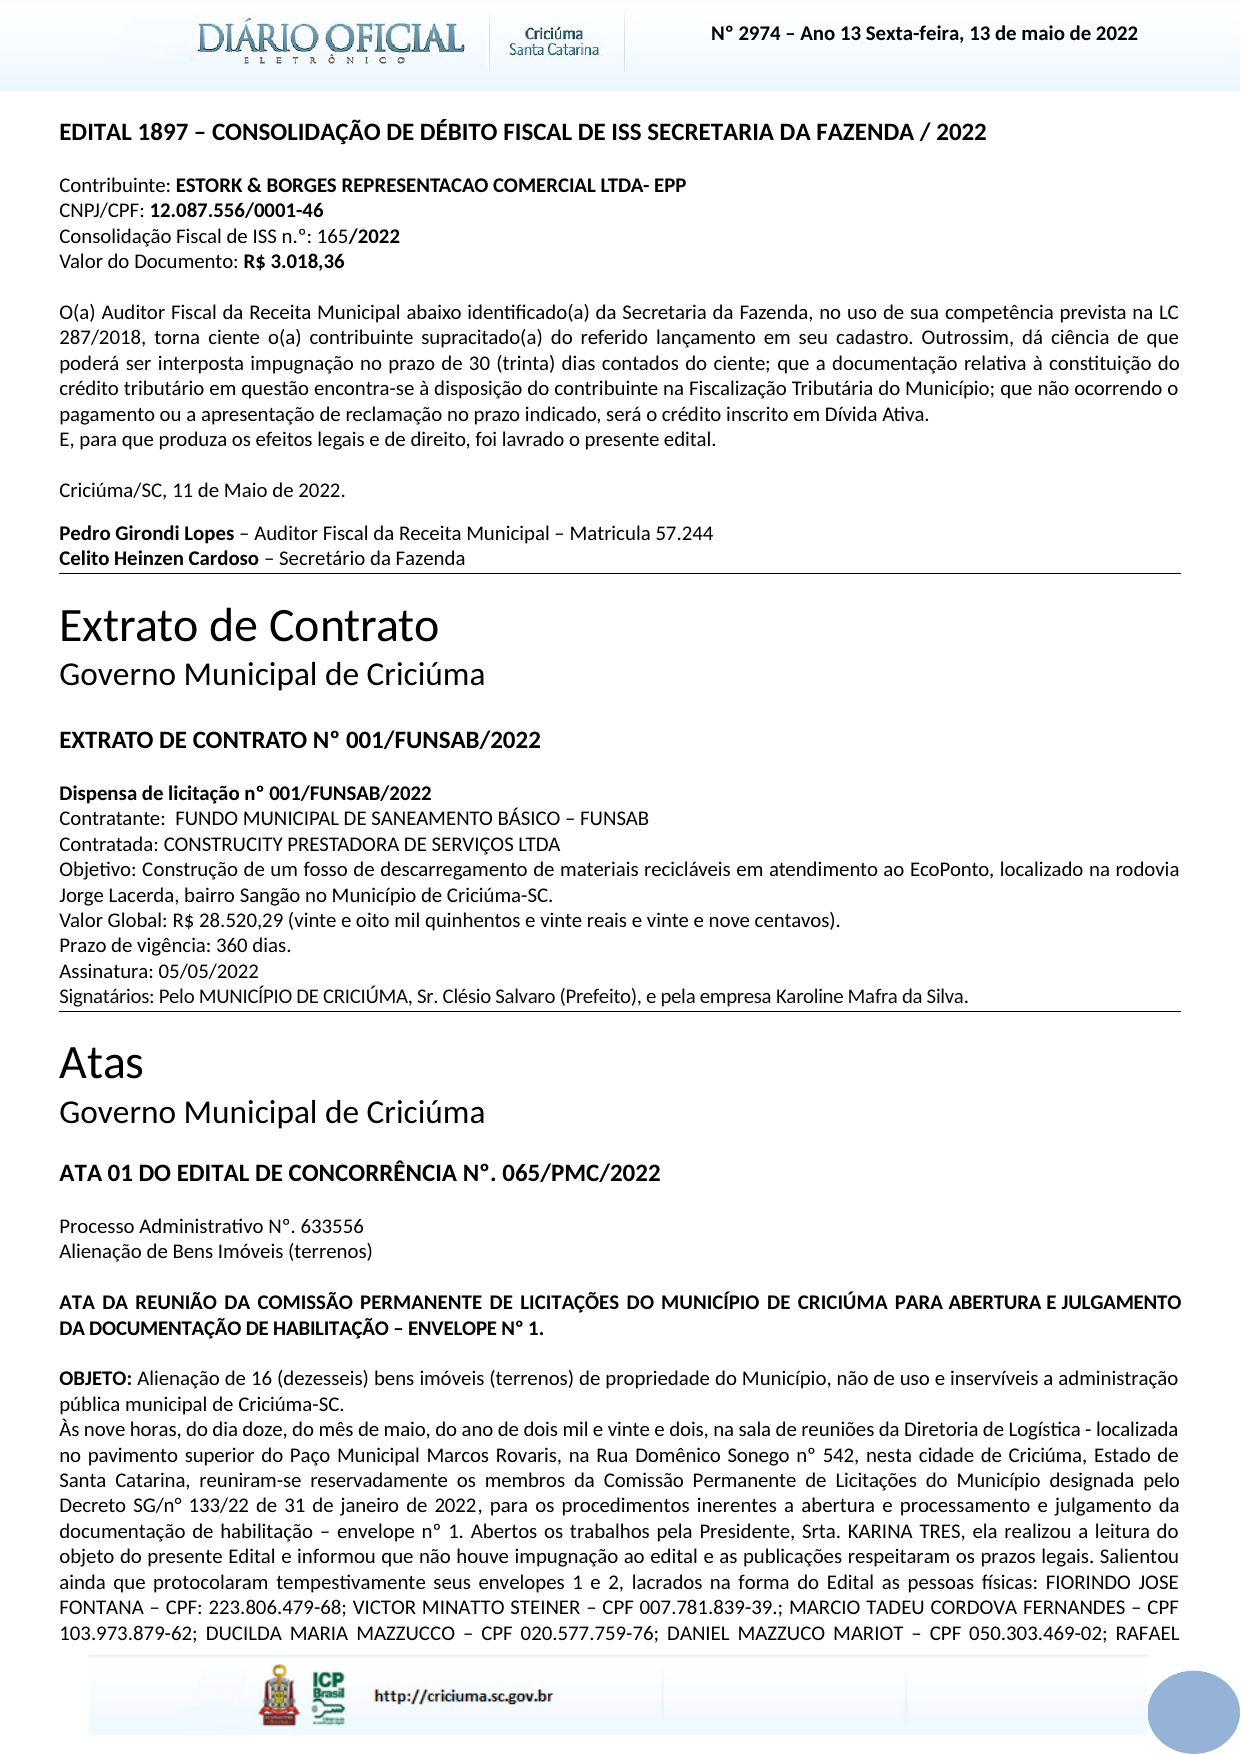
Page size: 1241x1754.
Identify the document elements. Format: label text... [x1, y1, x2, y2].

text EDITAL 1897 – CONSOLIDAÇÃO DE DÉBITO FISCAL DE ISS SECRETARIA DA FAZENDA / 2022 [59, 116, 1181, 147]
text Processo Administrativo Nº. 633556 [59, 1213, 1181, 1238]
text Governo Municipal de Criciúma [59, 653, 1181, 694]
text Signatários: Pelo MUNICÍPIO DE CRICIÚMA, Sr. Clésio Salvaro (Prefeito), e pela empresa Karoline Mafra da Silva. [59, 983, 1181, 1011]
text EXTRATO DE CONTRATO Nº 001/FUNSAB/2022 [59, 724, 1181, 755]
text O(a) Auditor Fiscal da Receita Municipal abaixo identificado(a) da Secretaria da Fazenda, no uso de sua competência prevista na LC 287/2018, torna ciente o(a) contribuinte supracitado(a) do referido lançamento em seu cadastro. Outrossim, dá ciência de que poderá ser interposta impugnação no prazo de 30 (trinta) dias contados do ciente; que a documentação relativa à constituição do crédito tributário em questão encontra-se à disposição do contribuinte na Fiscalização Tributária do Município; que não ocorrendo o pagamento ou a apresentação de reclamação no prazo indicado, será o crédito inscrito em Dívida Ativa. [59, 299, 1181, 426]
text Valor do Documento: R$ 3.018,36 [59, 248, 1181, 274]
text ATA 01 DO EDITAL DE CONCORRÊNCIA Nº. 065/PMC/2022 [59, 1157, 1181, 1188]
text Consolidação Fiscal de ISS n.º: 165/2022 [59, 223, 1181, 248]
text Atas [59, 1032, 1181, 1091]
text Governo Municipal de Criciúma [59, 1091, 1181, 1132]
text Valor Global: R$ 28.520,29 (vinte e oito mil quinhentos e vinte reais e vinte e nove centavos). [59, 907, 1181, 933]
text Alienação de Bens Imóveis (terrenos) [59, 1238, 1181, 1264]
text Contribuinte: ESTORK & BORGES REPRESENTACAO COMERCIAL LTDA- EPP [59, 172, 1181, 197]
text Pedro Girondi Lopes – Auditor Fiscal da Receita Municipal – Matricula 57.244 [59, 520, 1181, 546]
text Extrato de Contrato [59, 594, 1181, 653]
text Contratante: FUNDO MUNICIPAL DE SANEAMENTO BÁSICO – FUNSAB [59, 806, 1181, 831]
text Assinatura: 05/05/2022 [59, 958, 1181, 983]
text Criciúma/SC, 11 de Maio de 2022. [59, 477, 1181, 502]
text Contratada: CONSTRUCITY PRESTADORA DE SERVIÇOS LTDA [59, 831, 1181, 856]
text ATA DA REUNIÃO DA COMISSÃO PERMANENTE DE LICITAÇÕES DO MUNICÍPIO DE CRICIÚMA PARA ABERTURA E JULGAMENTO DA DOCUMENTAÇÃO DE HABILITAÇÃO – ENVELOPE Nº 1. [59, 1289, 1181, 1340]
text Dispensa de licitação nº 001/FUNSAB/2022 [59, 780, 1181, 806]
text CNPJ/CPF: 12.087.556/0001-46 [59, 197, 1181, 223]
text Celito Heinzen Cardoso – Secretário da Fazenda [59, 546, 1181, 573]
text OBJETO: Alienação de 16 (dezesseis) bens imóveis (terrenos) de propriedade do Município, não de uso e inservíveis a administração pública municipal de Criciúma-SC. [59, 1366, 1181, 1416]
text Prazo de vigência: 360 dias. [59, 933, 1181, 958]
text E, para que produza os efeitos legais e de direito, foi lavrado o presente edital. [59, 426, 1181, 452]
text Objetivo: Construção de um fosso de descarregamento de materiais recicláveis em atendimento ao EcoPonto, localizado na rodovia Jorge Lacerda, bairro Sangão no Município de Criciúma-SC. [59, 856, 1181, 907]
text Às nove horas, do dia doze, do mês de maio, do ano de dois mil e vinte e dois, na sala de reuniões da Diretoria de Logística - localizada no pavimento superior do Paço Municipal Marcos Rovaris, na Rua Domênico Sonego nº 542, nesta cidade de Criciúma, Estado de Santa Catarina, reuniram-se reservadamente os membros da Comissão Permanente de Licitações do Município designada pelo Decreto SG/n° 133/22 de 31 de janeiro de 2022, para os procedimentos inerentes a abertura e processamento e julgamento da documentação de habilitação – envelope nº 1. Abertos os trabalhos pela Presidente, Srta. KARINA TRES, ela realizou a leitura do objeto do presente Edital e informou que não houve impugnação ao edital e as publicações respeitaram os prazos legais. Salientou ainda que protocolaram tempestivamente seus envelopes 1 e 2, lacrados na forma do Edital as pessoas físicas: FIORINDO JOSE FONTANA – CPF: 223.806.479-68; VICTOR MINATTO STEINER – CPF 007.781.839-39.; MARCIO TADEU CORDOVA FERNANDES – CPF 103.973.879-62; DUCILDA MARIA MAZZUCCO – CPF 020.577.759-76; DANIEL MAZZUCO MARIOT – CPF 050.303.469-02; RAFAEL [59, 1416, 1181, 1645]
